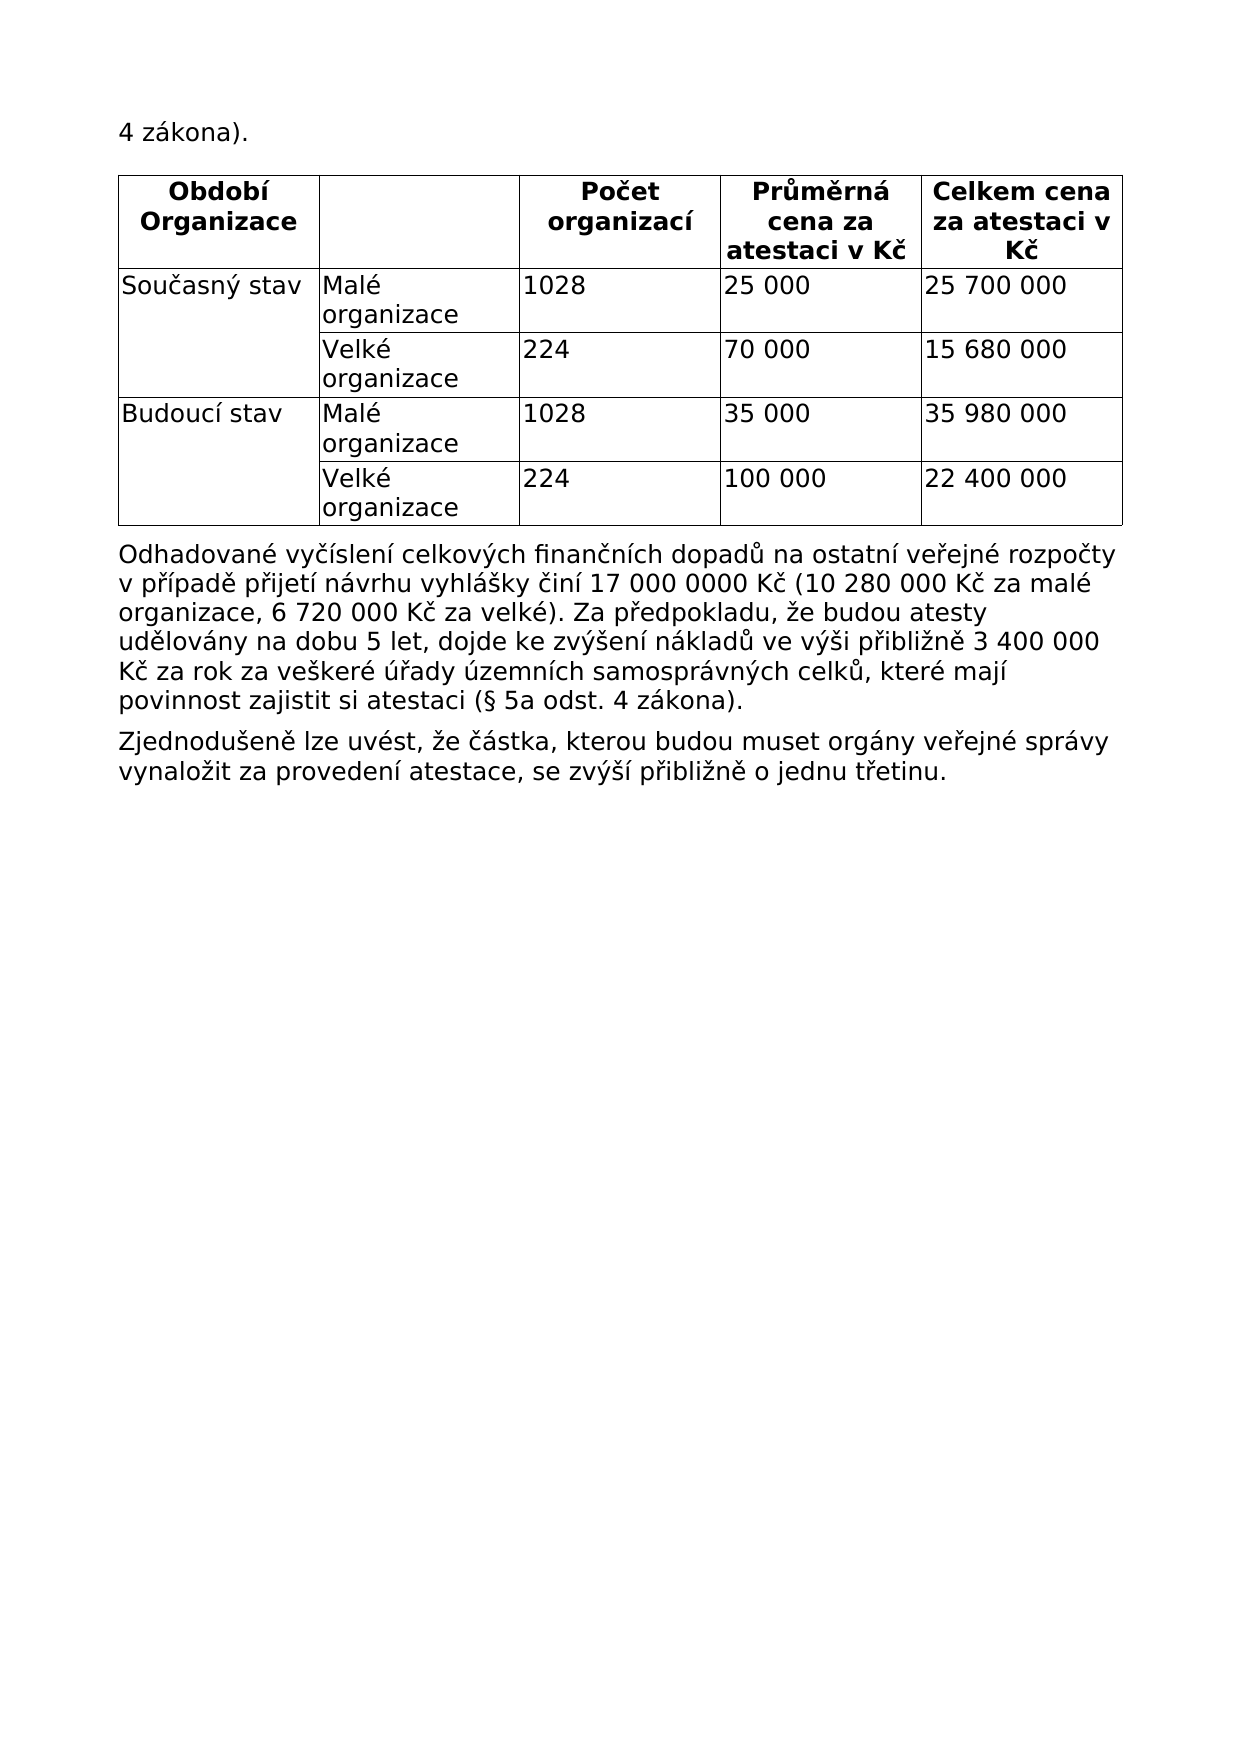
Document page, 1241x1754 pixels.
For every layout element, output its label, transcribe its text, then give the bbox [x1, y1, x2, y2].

table_header Období Organizace [119, 176, 319, 268]
table_cell Malé organizace [320, 269, 519, 332]
table_header [320, 176, 519, 268]
text Odhadované vyčíslení celkových finančních dopadů na ostatní veřejné rozpočty v případě přijetí návrhu vyhlášky činí 17 000 0000 Kč (10 280 000 Kč za malé organizace, 6 720 000 Kč za velké). Za předpokladu, že budou atesty udělovány na dobu 5 let, dojde ke zvýšení nákladů ve výši přibližně 3 400 000 Kč za rok za veškeré úřady územních samosprávných celků, které mají povinnost zajistit si atestaci (§ 5a odst. 4 zákona). [118, 540, 1122, 715]
table_cell 35 000 [721, 398, 921, 461]
table_cell Malé organizace [320, 398, 519, 461]
table_cell 35 980 000 [922, 398, 1122, 461]
table_cell 25 700 000 [922, 269, 1122, 332]
text Zjednodušeně lze uvést, že částka, kterou budou muset orgány veřejné správy vynaložit za provedení atestace, se zvýší přibližně o jednu třetinu. [118, 727, 1122, 786]
table_cell Současný stav [119, 269, 319, 397]
table_cell 100 000 [721, 462, 921, 525]
table_cell 1028 [520, 269, 720, 332]
table_cell 224 [520, 462, 720, 525]
table_cell Budoucí stav [119, 398, 319, 525]
table_header Počet organizací [520, 176, 720, 268]
table_cell 1028 [520, 398, 720, 461]
table_cell 22 400 000 [922, 462, 1122, 525]
table_cell Velké organizace [320, 333, 519, 397]
text 4 zákona). [118, 118, 1122, 147]
table_cell 224 [520, 333, 720, 397]
table_cell Velké organizace [320, 462, 519, 525]
table_header Průměrná cena za atestaci v Kč [721, 176, 921, 268]
table_cell 70 000 [721, 333, 921, 397]
table_header Celkem cena za atestaci v Kč [922, 176, 1122, 268]
table_cell 25 000 [721, 269, 921, 332]
table_cell 15 680 000 [922, 333, 1122, 397]
